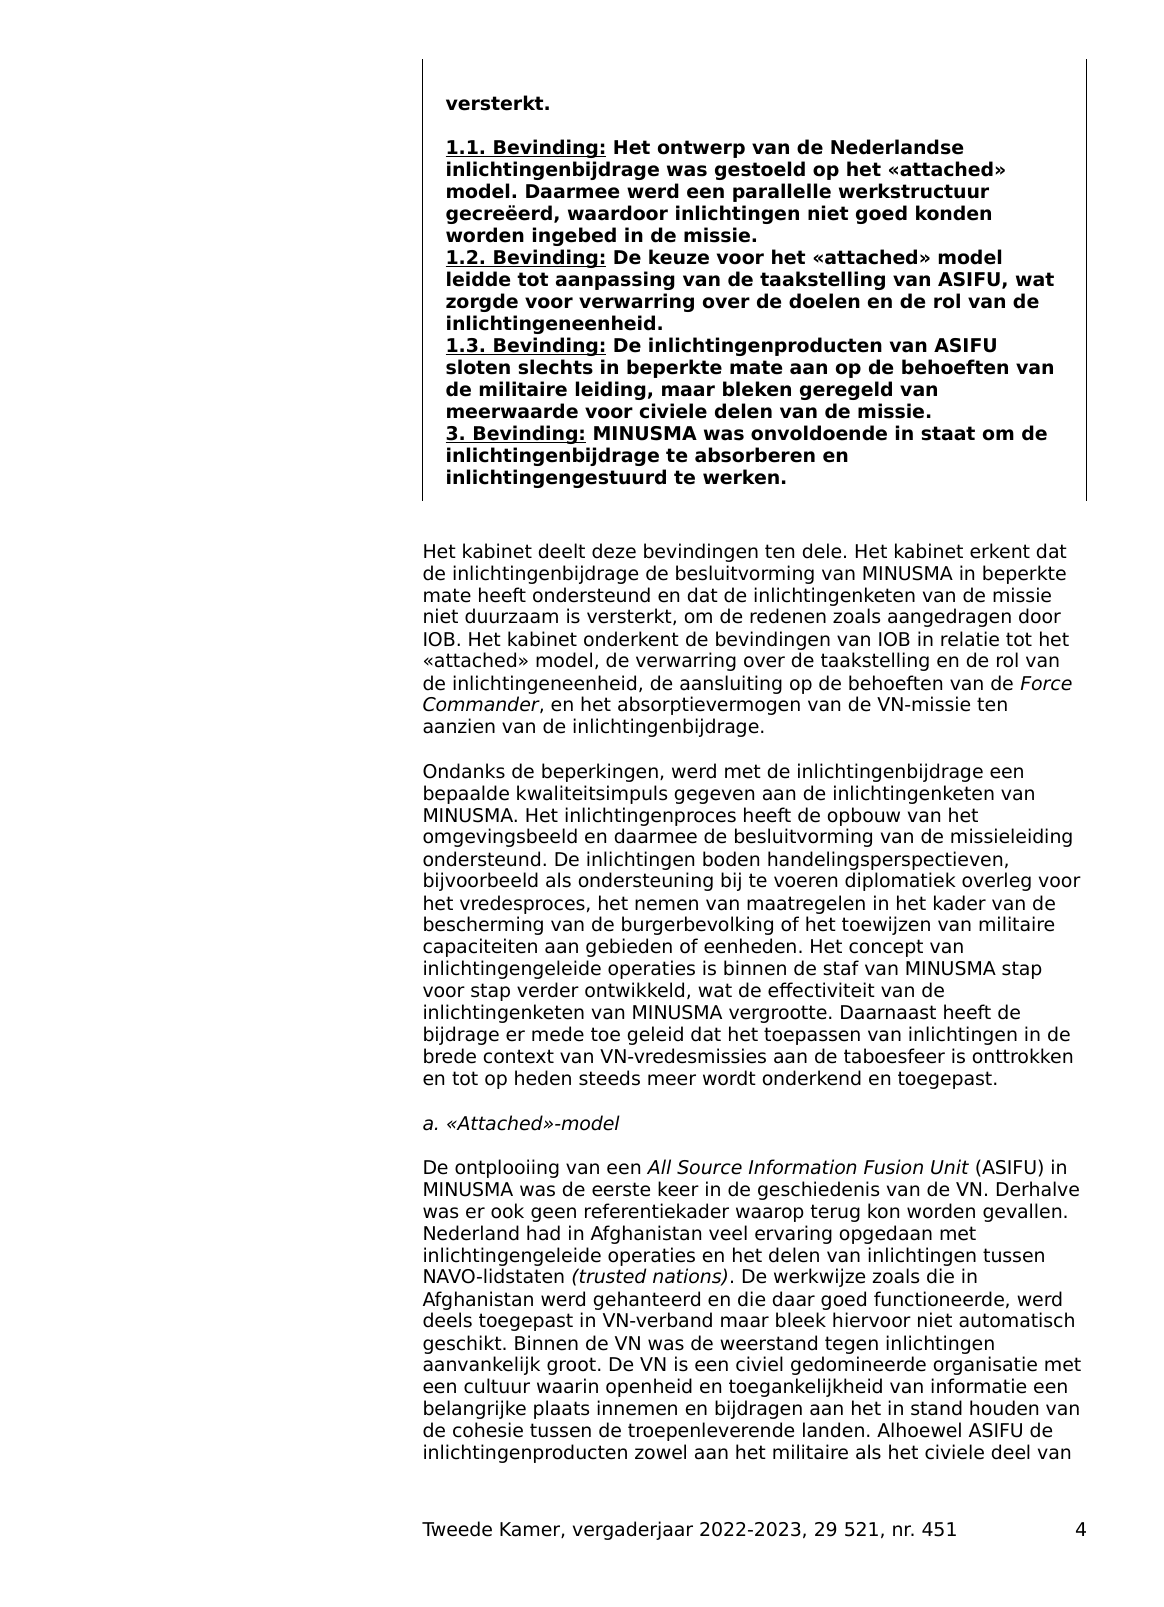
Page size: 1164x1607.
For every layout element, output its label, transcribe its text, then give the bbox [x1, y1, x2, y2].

text De ontplooiing van een All Source Information Fusion Unit (ASIFU) in MINUSMA was de eerste keer in de geschiedenis van de VN. Derhalve was er ook geen referentiekader waarop terug kon worden gevallen. Nederland had in Afghanistan veel ervaring opgedaan met inlichtingengeleide operaties en het delen van inlichtingen tussen NAVO-lidstaten (trusted nations). De werkwijze zoals die in Afghanistan werd gehanteerd en die daar goed functioneerde, werd deels toegepast in VN-verband maar bleek hiervoor niet automatisch geschikt. Binnen de VN was de weerstand tegen inlichtingen aanvankelijk groot. De VN is een civiel gedomineerde organisatie met een cultuur waarin openheid en toegankelijkheid van informatie een belangrijke plaats innemen en bijdragen aan het in stand houden van de cohesie tussen de troepenleverende landen. Alhoewel ASIFU de inlichtingenproducten zowel aan het militaire als het civiele deel van [422, 1157, 1087, 1464]
subtitle a. «Attached»-model [422, 1112, 1087, 1134]
table_header versterkt. 1.1. Bevinding: Het ontwerp van de Nederlandse inlichtingenbijdrage was gestoeld op het «attached» model. Daarmee werd een parallelle werkstructuur gecreëerd, waardoor inlichtingen niet goed konden worden ingebed in de missie. 1.2. Bevinding: De keuze voor het «attached» model leidde tot aanpassing van de taakstelling van ASIFU, wat zorgde voor verwarring over de doelen en de rol van de inlichtingeneenheid. 1.3. Bevinding: De inlichtingenproducten van ASIFU sloten slechts in beperkte mate aan op de behoeften van de militaire leiding, maar bleken geregeld van meerwaarde voor civiele delen van de missie. 3. Bevinding: MINUSMA was onvoldoende in staat om de inlichtingenbijdrage te absorberen en inlichtingengestuurd te werken. [423, 59, 1086, 501]
text Ondanks de beperkingen, werd met de inlichtingenbijdrage een bepaalde kwaliteitsimpuls gegeven aan de inlichtingenketen van MINUSMA. Het inlichtingenproces heeft de opbouw van het omgevingsbeeld en daarmee de besluitvorming van de missieleiding ondersteund. De inlichtingen boden handelingsperspectieven, bijvoorbeeld als ondersteuning bij te voeren diplomatiek overleg voor het vredesproces, het nemen van maatregelen in het kader van de bescherming van de burgerbevolking of het toewijzen van militaire capaciteiten aan gebieden of eenheden. Het concept van inlichtingengeleide operaties is binnen de staf van MINUSMA stap voor stap verder ontwikkeld, wat de effectiviteit van de inlichtingenketen van MINUSMA vergrootte. Daarnaast heeft de bijdrage er mede toe geleid dat het toepassen van inlichtingen in de brede context van VN-vredesmissies aan de taboesfeer is onttrokken en tot op heden steeds meer wordt onderkend en toegepast. [422, 761, 1087, 1090]
text Het kabinet deelt deze bevindingen ten dele. Het kabinet erkent dat de inlichtingenbijdrage de besluitvorming van MINUSMA in beperkte mate heeft ondersteund en dat de inlichtingenketen van de missie niet duurzaam is versterkt, om de redenen zoals aangedragen door IOB. Het kabinet onderkent de bevindingen van IOB in relatie tot het «attached» model, de verwarring over de taakstelling en de rol van de inlichtingeneenheid, de aansluiting op de behoeften van de Force Commander, en het absorptievermogen van de VN-missie ten aanzien van de inlichtingenbijdrage. [422, 541, 1087, 738]
